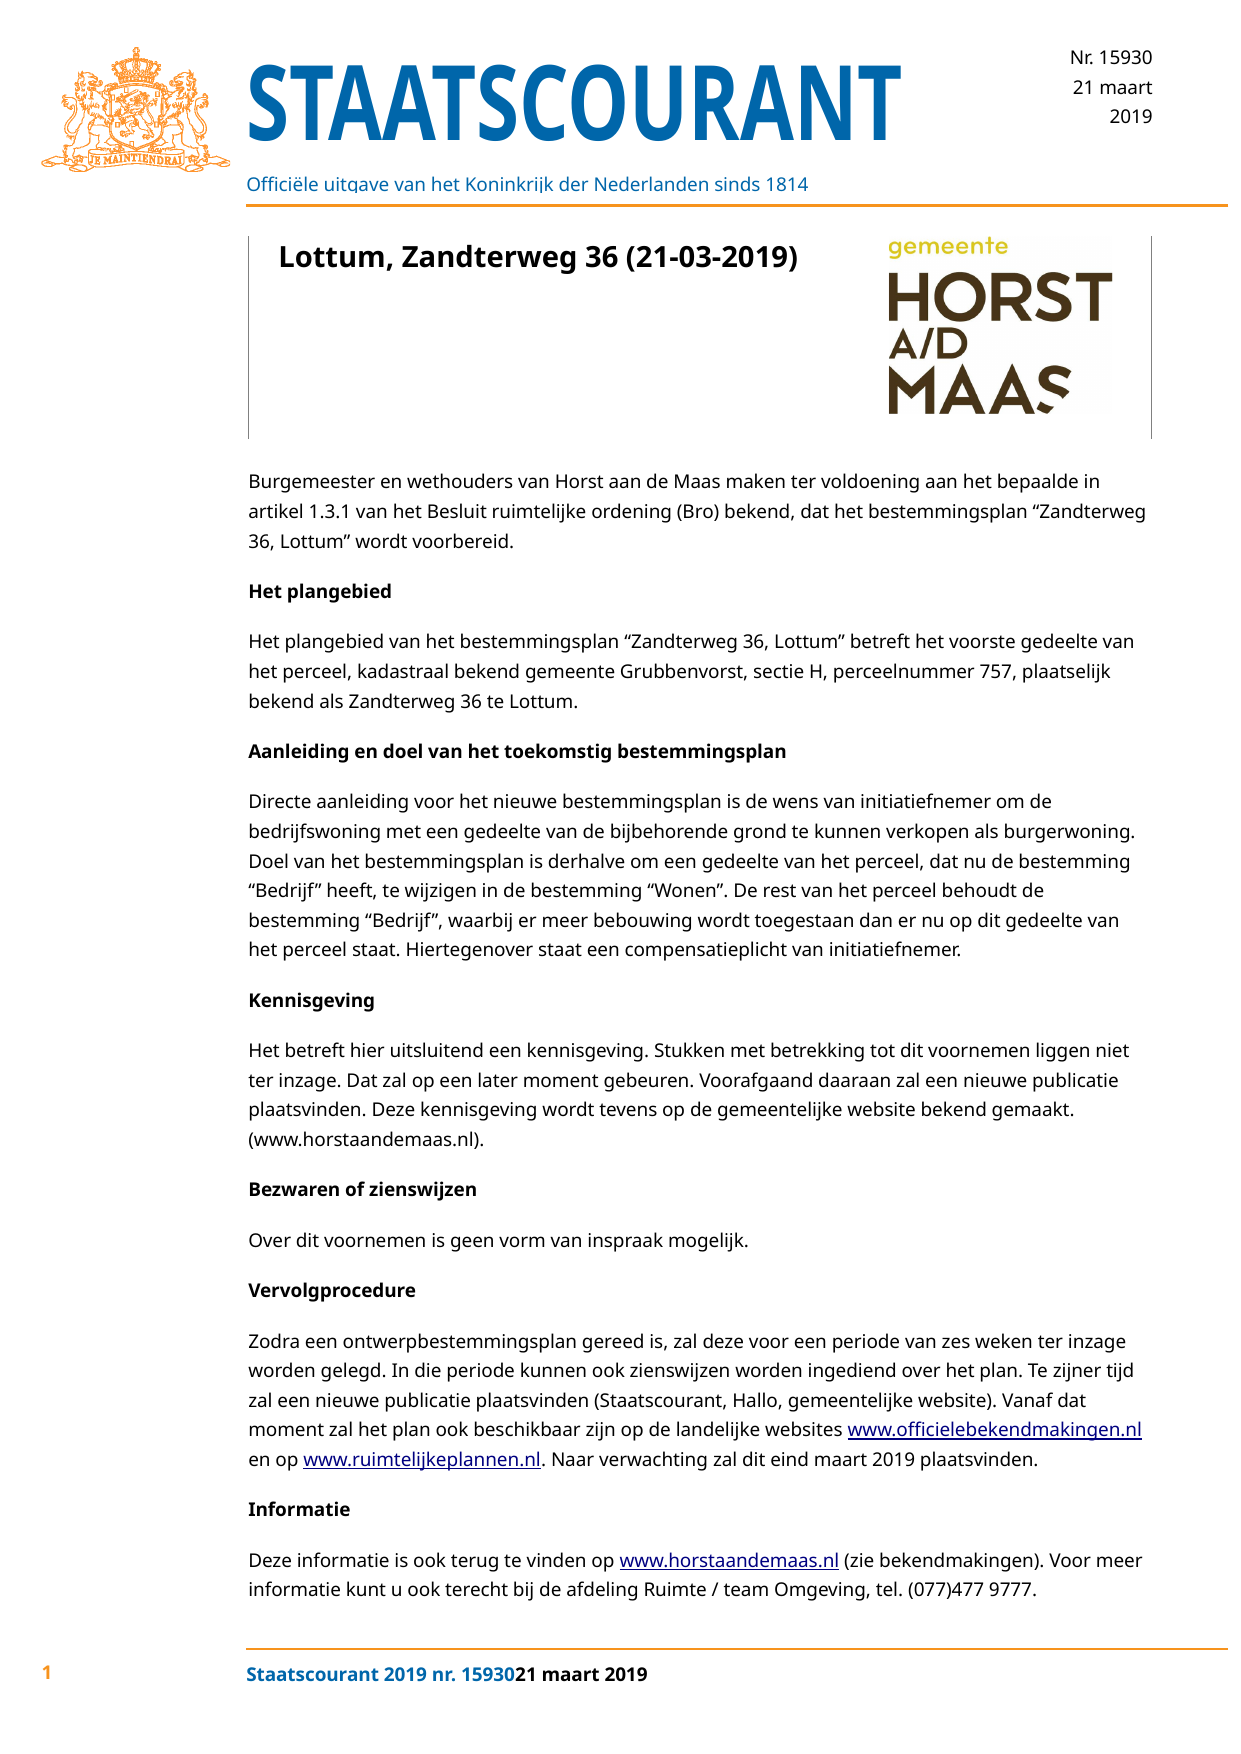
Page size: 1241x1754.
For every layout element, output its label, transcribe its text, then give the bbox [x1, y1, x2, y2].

text Bezwaren of zienswijzen [248, 1177, 1152, 1202]
text Informatie [248, 1497, 1152, 1522]
text Burgemeester en wethouders van Horst aan de Maas maken ter voldoening aan het bepaalde in artikel 1.3.1 van het Besluit ruimtelijke ordening (Bro) bekend, dat het bestemmingsplan “Zandterweg 36, Lottum” wordt voorbereid. [248, 469, 1152, 553]
text Aanleiding en doel van het toekomstig bestemmingsplan [248, 738, 1152, 764]
text Vervolgprocedure [248, 1277, 1152, 1303]
picture [41, 47, 231, 172]
text Directe aanleiding voor het nieuwe bestemmingsplan is de wens van initiatiefnemer om de bedrijfswoning met een gedeelte van de bijbehorende grond te kunnen verkopen als burgerwoning. Doel van het bestemmingsplan is derhalve om een gedeelte van het perceel, dat nu de bestemming “Bedrijf” heeft, te wijzigen in de bestemming “Wonen”. De rest van het perceel behoudt de bestemming “Bedrijf”, waarbij er meer bebouwing wordt toegestaan dan er nu op dit gedeelte van het perceel staat. Hiertegenover staat een compensatieplicht van initiatiefnemer. [248, 789, 1152, 962]
picture [888, 236, 1113, 414]
table_header Lottum, Zandterweg 36 (21-03-2019) [249, 236, 850, 439]
text Kennisgeving [248, 987, 1152, 1013]
text Het betreft hier uitsluitend een kennisgeving. Stukken met betrekking tot dit voornemen liggen niet ter inzage. Dat zal op een later moment gebeuren. Voorafgaand daaraan zal een nieuwe publicatie plaatsvinden. Deze kennisgeving wordt tevens op de gemeentelijke website bekend gemaakt. (www.horstaandemaas.nl). [248, 1037, 1152, 1152]
table_header [850, 236, 888, 413]
table_header [850, 414, 1151, 439]
table_header [1113, 236, 1151, 413]
text Het plangebied van het bestemmingsplan “Zandterweg 36, Lottum” betreft het voorste gedeelte van het perceel, kadastraal bekend gemeente Grubbenvorst, sectie H, perceelnummer 757, plaatselijk bekend als Zandterweg 36 te Lottum. [248, 629, 1152, 713]
text Zodra een ontwerpbestemmingsplan gereed is, zal deze voor een periode van zes weken ter inzage worden gelegd. In die periode kunnen ook zienswijzen worden ingediend over het plan. Te zijner tijd zal een nieuwe publicatie plaatsvinden (Staatscourant, Hallo, gemeentelijke website). Vanaf dat moment zal het plan ook beschikbaar zijn op de landelijke websites www.officielebekendmakingen.nl en op www.ruimtelijkeplannen.nl. Naar verwachting zal dit eind maart 2019 plaatsvinden. [248, 1328, 1152, 1472]
text Over dit voornemen is geen vorm van inspraak mogelijk. [248, 1227, 1152, 1253]
text Deze informatie is ook terug te vinden op www.horstaandemaas.nl (zie bekendmakingen). Voor meer informatie kunt u ook terecht bij de afdeling Ruimte / team Omgeving, tel. (077)477 9777. [248, 1547, 1152, 1602]
text Het plangebied [248, 578, 1152, 604]
